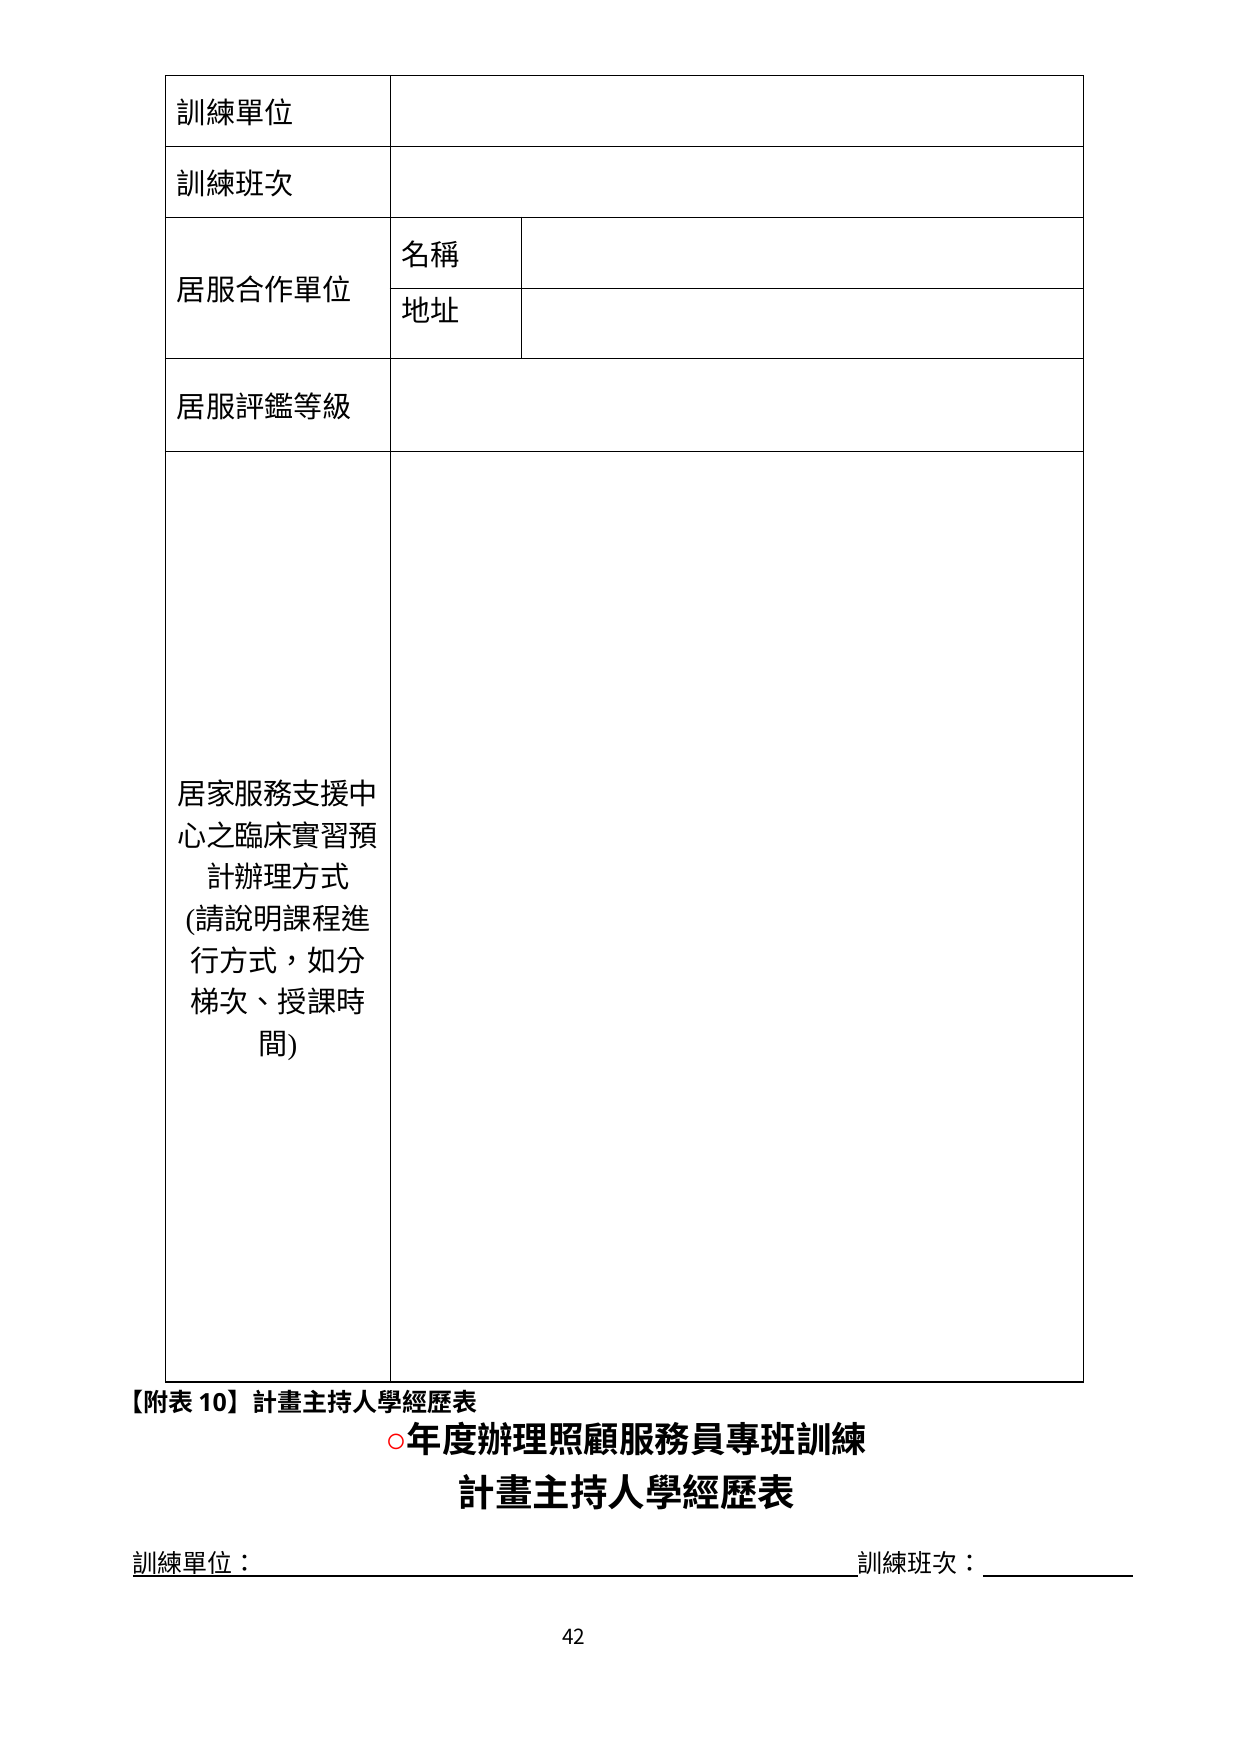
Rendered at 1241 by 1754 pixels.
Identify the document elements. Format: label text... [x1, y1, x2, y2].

table_cell [391, 359, 1083, 451]
text ○年度辦理照顧服務員專班訓練 [118, 1419, 1134, 1460]
text 計畫主持人學經歷表 [118, 1473, 1134, 1514]
text 訓練單位： 訓練班次： [118, 1539, 1134, 1581]
table_header 訓練單位 [166, 76, 390, 146]
table_cell [391, 147, 1083, 217]
table_cell 地址 [391, 289, 521, 358]
table_cell 居服評鑑等級 [166, 359, 390, 451]
table_cell [522, 289, 1083, 358]
table_cell 居家服務支援中心之臨床實習預計辦理方式 (請說明課程進行方式，如分梯次、授課時間) [166, 452, 390, 1381]
table_cell [391, 452, 1083, 1381]
table_cell 居服合作單位 [166, 218, 390, 358]
text 【附表10】計畫主持人學經歷表 [118, 1382, 1134, 1419]
table_header [391, 76, 1083, 146]
table_cell 訓練班次 [166, 147, 390, 217]
table_cell 名稱 [391, 218, 521, 287]
table_cell [522, 218, 1083, 287]
